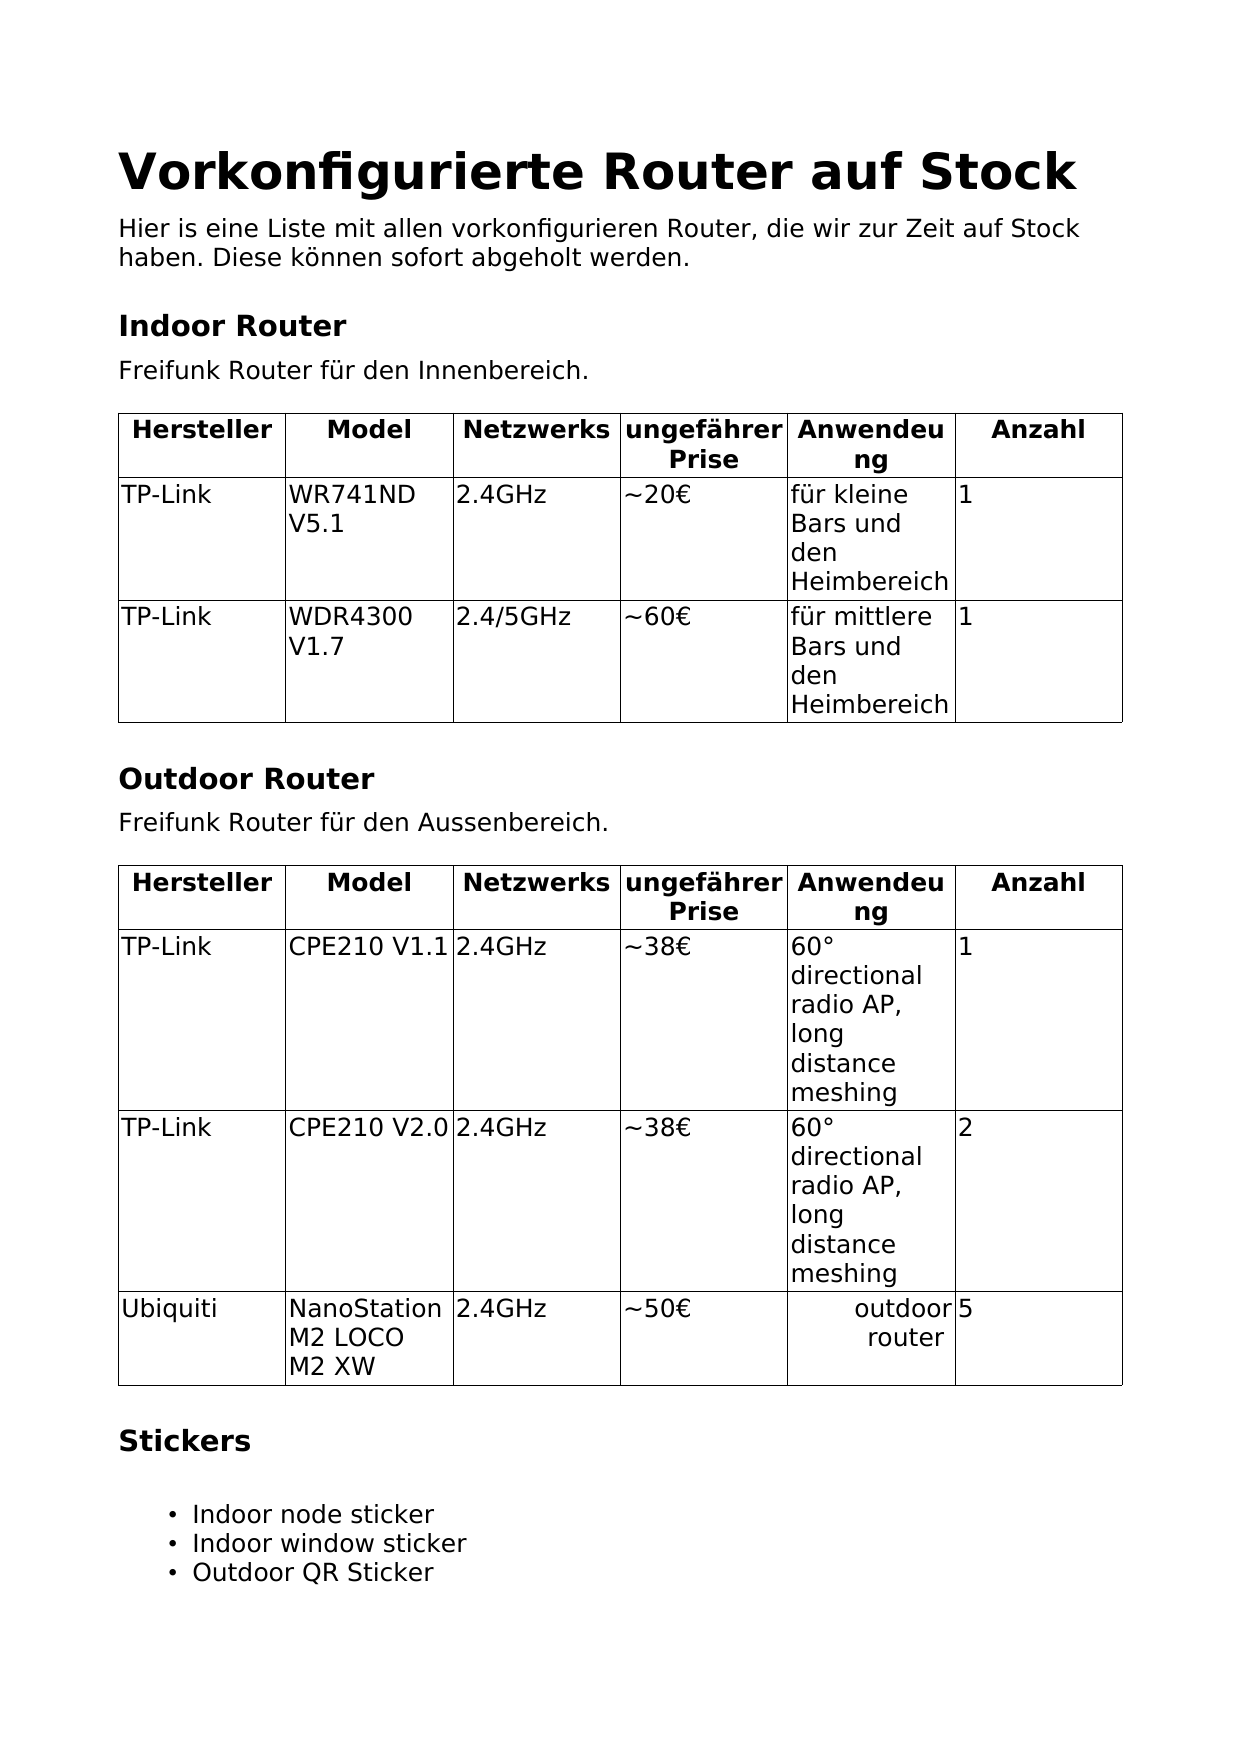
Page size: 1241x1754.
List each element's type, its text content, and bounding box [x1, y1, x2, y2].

table_cell TP-Link [119, 601, 285, 722]
table_cell ~38€ [621, 930, 787, 1110]
table_cell ~38€ [621, 1111, 787, 1291]
table_cell ~60€ [621, 601, 787, 722]
table_cell 60° directional radio AP, long distance meshing [788, 930, 955, 1110]
table_header Hersteller [119, 414, 285, 477]
list Indoor node sticker [177, 1500, 1122, 1529]
table_cell ~50€ [621, 1292, 787, 1384]
table_cell CPE210 V1.1 [286, 930, 453, 1110]
subtitle Vorkonfigurierte Router auf Stock [118, 143, 1122, 201]
table_cell 5 [956, 1292, 1122, 1384]
table_cell CPE210 V2.0 [286, 1111, 453, 1291]
text Freifunk Router für den Aussenbereich. [118, 808, 1122, 838]
table_header Model [286, 414, 453, 477]
table_cell für kleine Bars und den Heimbereich [788, 478, 955, 599]
table_cell TP-Link [119, 930, 285, 1110]
subtitle Outdoor Router [118, 762, 1122, 796]
table_header Netzwerks [454, 414, 620, 477]
table_cell 1 [956, 930, 1122, 1110]
table_header Anzahl [956, 414, 1122, 477]
table_header Hersteller [119, 866, 285, 929]
table_cell outdoor router [788, 1292, 955, 1384]
subtitle Indoor Router [118, 310, 1122, 344]
table_cell ~20€ [621, 478, 787, 599]
table_cell TP-Link [119, 478, 285, 599]
table_cell 2.4GHz [454, 1292, 620, 1384]
table_cell WR741ND V5.1 [286, 478, 453, 599]
table_cell für mittlere Bars und den Heimbereich [788, 601, 955, 722]
table_cell 1 [956, 478, 1122, 599]
table_cell 60° directional radio AP, long distance meshing [788, 1111, 955, 1291]
list Indoor window sticker [177, 1529, 1122, 1559]
text Freifunk Router für den Innenbereich. [118, 356, 1122, 385]
table_cell WDR4300 V1.7 [286, 601, 453, 722]
table_cell 2.4/5GHz [454, 601, 620, 722]
table_cell 2.4GHz [454, 930, 620, 1110]
table_cell Ubiquiti [119, 1292, 285, 1384]
table_cell 2 [956, 1111, 1122, 1291]
table_cell 1 [956, 601, 1122, 722]
table_header Anwendeung [788, 414, 955, 477]
table_header Model [286, 866, 453, 929]
table_header Netzwerks [454, 866, 620, 929]
table_header Anwendeung [788, 866, 955, 929]
table_cell NanoStation M2 LOCO M2 XW [286, 1292, 453, 1384]
table_cell 2.4GHz [454, 478, 620, 599]
table_header ungefährer Prise [621, 414, 787, 477]
list Outdoor QR Sticker [177, 1559, 1122, 1588]
table_header Anzahl [956, 866, 1122, 929]
text Hier is eine Liste mit allen vorkonfigurieren Router, die wir zur Zeit auf Stock haben. Diese können sofort abgeholt werden. [118, 214, 1122, 272]
table_cell 2.4GHz [454, 1111, 620, 1291]
table_header ungefährer Prise [621, 866, 787, 929]
subtitle Stickers [118, 1424, 1122, 1458]
table_cell TP-Link [119, 1111, 285, 1291]
